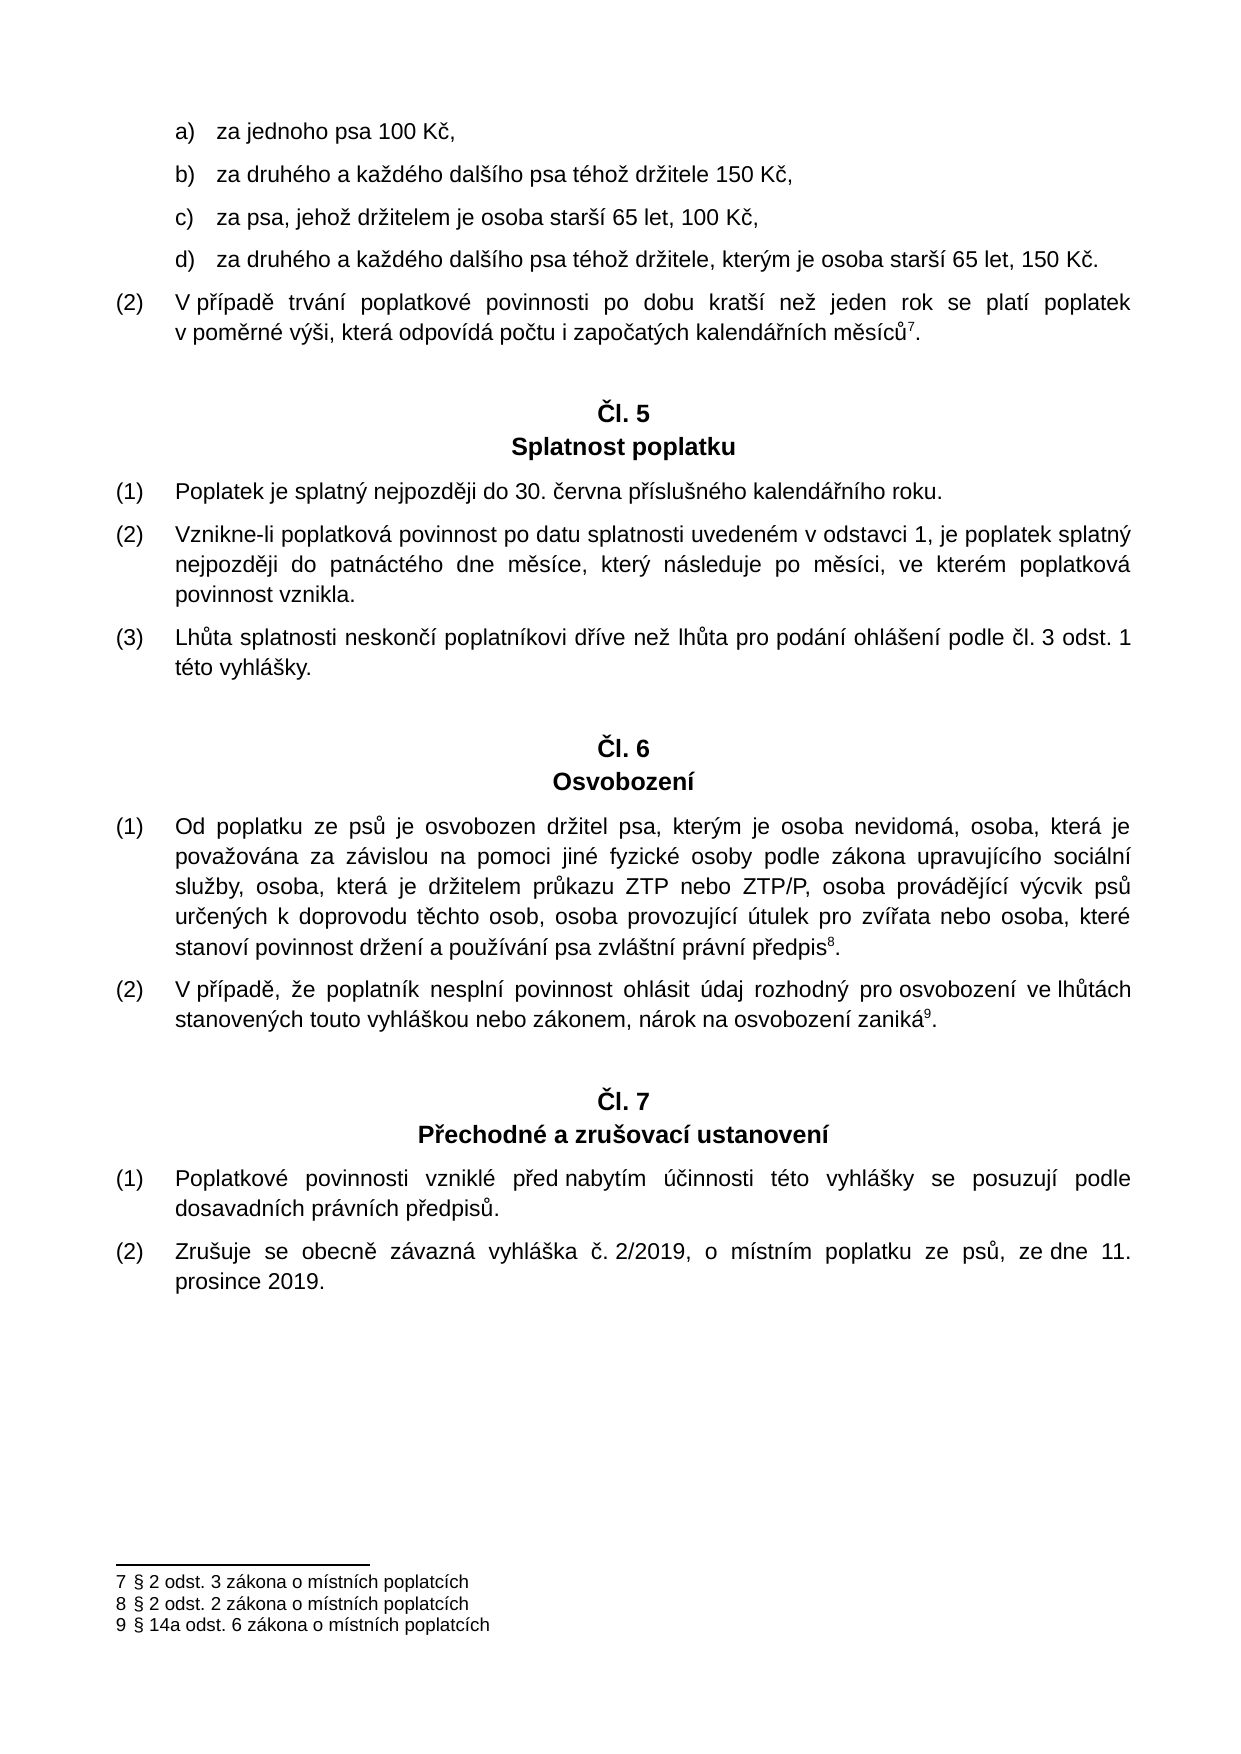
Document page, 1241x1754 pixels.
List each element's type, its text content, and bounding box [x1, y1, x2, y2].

list za psa, jehož držitelem je osoba starší 65 let, 100 Kč, [175, 203, 1131, 230]
subtitle Čl. 5 Splatnost poplatku [116, 399, 1131, 461]
list V případě trvání poplatkové povinnosti po dobu kratší než jeden rok se platí poplatek v poměrné výši, která odpovídá počtu i započatých kalendářních měsíců. [116, 289, 1131, 346]
list § 2 odst. 3 zákona o místních poplatcích [116, 1571, 1131, 1592]
list za druhého a každého dalšího psa téhož držitele, kterým je osoba starší 65 let, 150 Kč. [175, 246, 1131, 273]
list V případě, že poplatník nesplní povinnost ohlásit údaj rozhodný pro osvobození ve lhůtách stanovených touto vyhláškou nebo zákonem, nárok na osvobození zaniká. [116, 976, 1131, 1033]
list Vznikne-li poplatková povinnost po datu splatnosti uvedeném v odstavci 1, je poplatek splatný nejpozději do patnáctého dne měsíce, který následuje po měsíci, ve kterém poplatková povinnost vznikla. [116, 521, 1131, 607]
list § 14a odst. 6 zákona o místních poplatcích [116, 1614, 1131, 1635]
list za jednoho psa 100 Kč, [175, 118, 1131, 144]
list Od poplatku ze psů je osvobozen držitel psa, kterým je osoba nevidomá, osoba, která je považována za závislou na pomoci jiné fyzické osoby podle zákona upravujícího sociální služby, osoba, která je držitelem průkazu ZTP nebo ZTP/P, osoba provádějící výcvik psů určených k doprovodu těchto osob, osoba provozující útulek pro zvířata nebo osoba, které stanoví povinnost držení a používání psa zvláštní právní předpis. [116, 813, 1131, 960]
list Poplatek je splatný nejpozději do 30. června příslušného kalendářního roku. [116, 478, 1131, 504]
list Zrušuje se obecně závazná vyhláška č. 2/2019, o místním poplatku ze psů, ze dne 11. prosince 2019. [116, 1238, 1131, 1295]
list Poplatkové povinnosti vzniklé před nabytím účinnosti této vyhlášky se posuzují podle dosavadních právních předpisů. [116, 1165, 1131, 1222]
list za druhého a každého dalšího psa téhož držitele 150 Kč, [175, 161, 1131, 187]
list Lhůta splatnosti neskončí poplatníkovi dříve než lhůta pro podání ohlášení podle čl. 3 odst. 1 této vyhlášky. [116, 624, 1131, 680]
subtitle Čl. 6 Osvobození [116, 734, 1131, 796]
subtitle Čl. 7 Přechodné a zrušovací ustanovení [116, 1087, 1131, 1148]
list § 2 odst. 2 zákona o místních poplatcích [116, 1592, 1131, 1614]
